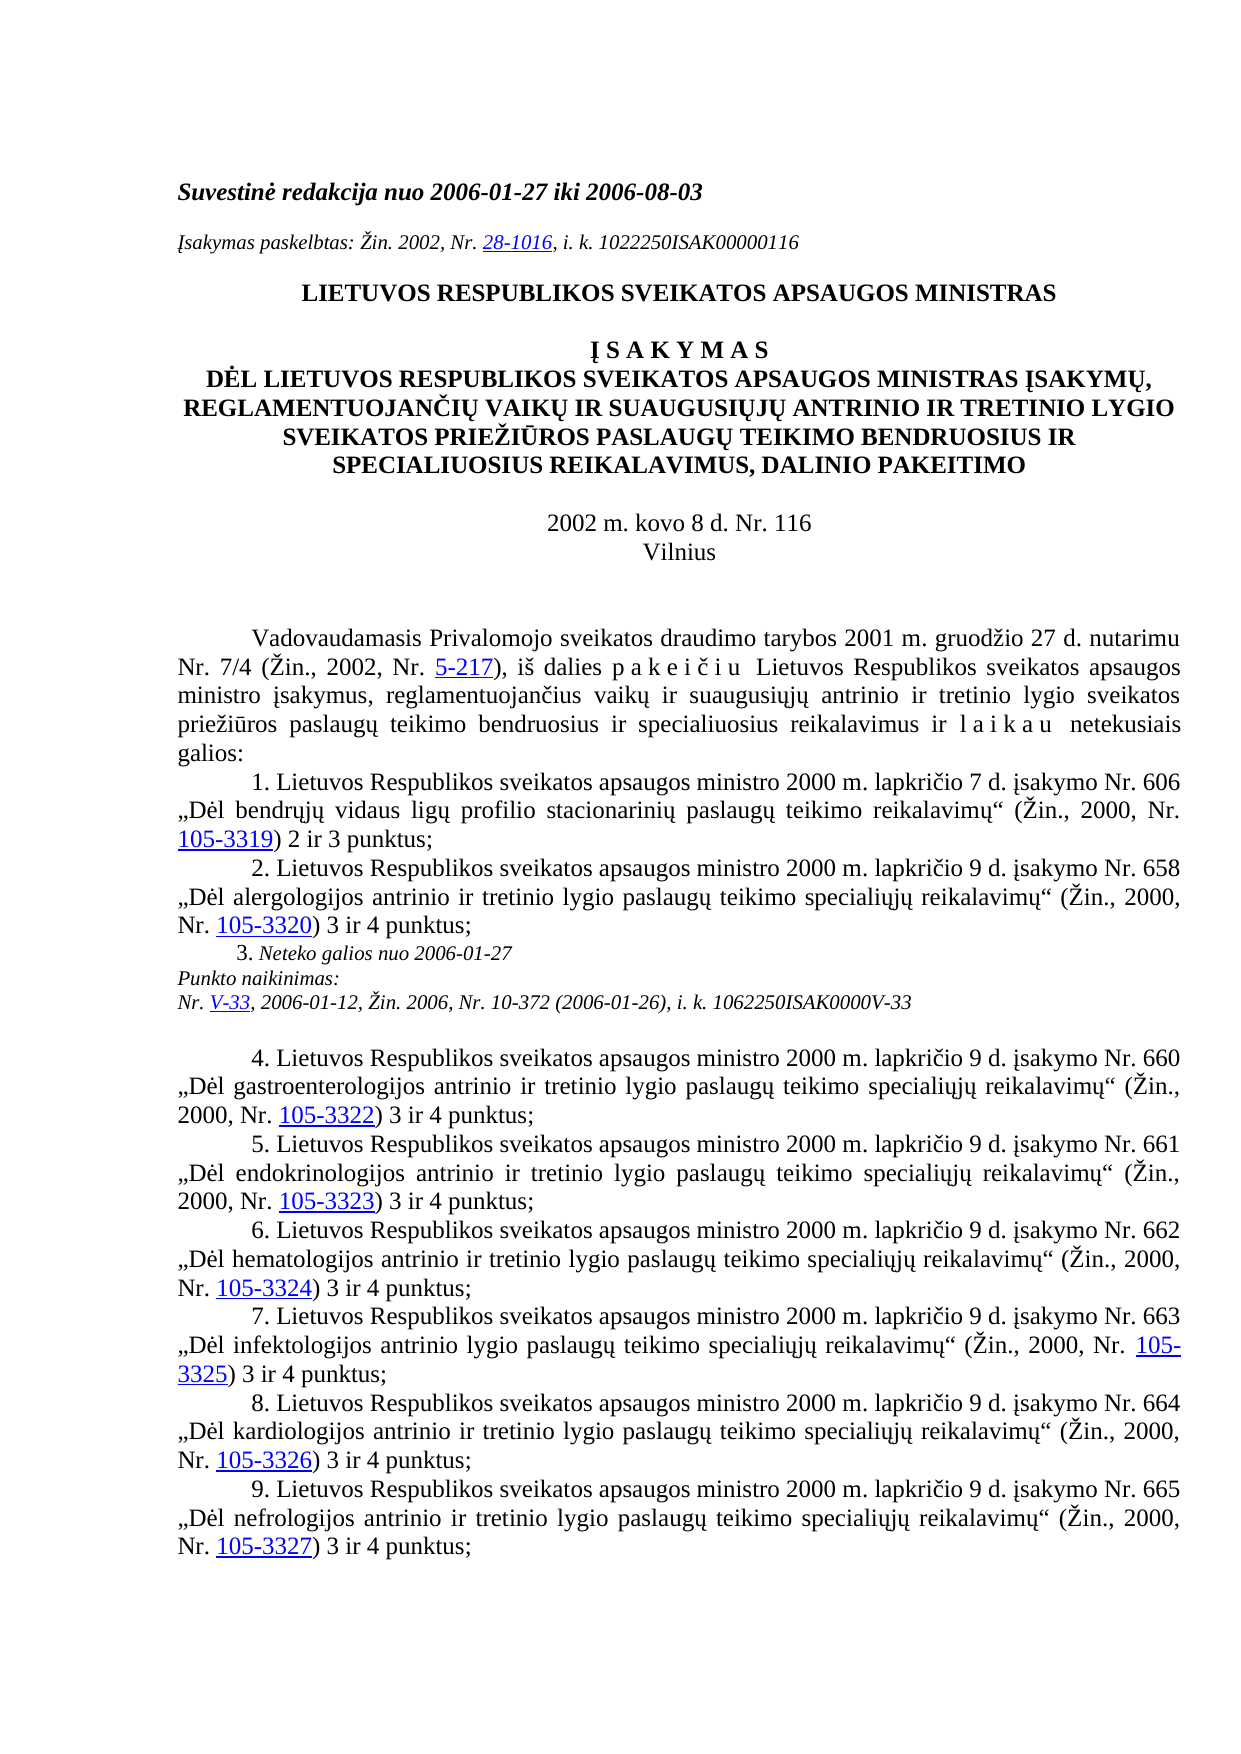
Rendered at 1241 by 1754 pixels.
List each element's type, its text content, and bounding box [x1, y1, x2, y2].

text Suvestinė redakcija nuo 2006-01-27 iki 2006-08-03 [177, 177, 1181, 206]
text Vilnius [177, 537, 1181, 566]
text Punkto naikinimas: [177, 966, 1181, 990]
text 2002 m. kovo 8 d. Nr. 116 [177, 508, 1181, 537]
text 7. Lietuvos Respublikos sveikatos apsaugos ministro 2000 m. lapkričio 9 d. įsakymo Nr. 663 „Dėl infektologijos antrinio lygio paslaugų teikimo specialiųjų reikalavimų“ (Žin., 2000, Nr. 105-3325) 3 ir 4 punktus; [177, 1301, 1181, 1388]
text 9. Lietuvos Respublikos sveikatos apsaugos ministro 2000 m. lapkričio 9 d. įsakymo Nr. 665 „Dėl nefrologijos antrinio ir tretinio lygio paslaugų teikimo specialiųjų reikalavimų“ (Žin., 2000, Nr. 105-3327) 3 ir 4 punktus; [177, 1474, 1181, 1560]
text LIETUVOS RESPUBLIKOS SVEIKATOS APSAUGOS MINISTRAS [177, 278, 1181, 307]
text Vadovaudamasis Privalomojo sveikatos draudimo tarybos 2001 m. gruodžio 27 d. nutarimu Nr. 7/4 (Žin., 2002, Nr. 5-217), iš dalies pakeičiu Lietuvos Respublikos sveikatos apsaugos ministro įsakymus, reglamentuojančius vaikų ir suaugusiųjų antrinio ir tretinio lygio sveikatos priežiūros paslaugų teikimo bendruosius ir specialiuosius reikalavimus ir laikau netekusiais galios: [177, 623, 1181, 767]
text 6. Lietuvos Respublikos sveikatos apsaugos ministro 2000 m. lapkričio 9 d. įsakymo Nr. 662 „Dėl hematologijos antrinio ir tretinio lygio paslaugų teikimo specialiųjų reikalavimų“ (Žin., 2000, Nr. 105-3324) 3 ir 4 punktus; [177, 1215, 1181, 1301]
text 1. Lietuvos Respublikos sveikatos apsaugos ministro 2000 m. lapkričio 7 d. įsakymo Nr. 606 „Dėl bendrųjų vidaus ligų profilio stacionarinių paslaugų teikimo reikalavimų“ (Žin., 2000, Nr. 105-3319) 2 ir 3 punktus; [177, 767, 1181, 853]
text DĖL LIETUVOS RESPUBLIKOS SVEIKATOS APSAUGOS MINISTRAS ĮSAKYMŲ, REGLAMENTUOJANČIŲ VAIKŲ IR SUAUGUSIŲJŲ ANTRINIO IR TRETINIO LYGIO SVEIKATOS PRIEŽIŪROS PASLAUGŲ TEIKIMO BENDRUOSIUS IR SPECIALIUOSIUS REIKALAVIMUS, DALINIO PAKEITIMO [177, 364, 1181, 479]
text 8. Lietuvos Respublikos sveikatos apsaugos ministro 2000 m. lapkričio 9 d. įsakymo Nr. 664 „Dėl kardiologijos antrinio ir tretinio lygio paslaugų teikimo specialiųjų reikalavimų“ (Žin., 2000, Nr. 105-3326) 3 ir 4 punktus; [177, 1388, 1181, 1474]
text 4. Lietuvos Respublikos sveikatos apsaugos ministro 2000 m. lapkričio 9 d. įsakymo Nr. 660 „Dėl gastroenterologijos antrinio ir tretinio lygio paslaugų teikimo specialiųjų reikalavimų“ (Žin., 2000, Nr. 105-3322) 3 ir 4 punktus; [177, 1043, 1181, 1129]
text 3. Neteko galios nuo 2006-01-27 [177, 939, 1181, 966]
text Į S A K Y M A S [177, 336, 1181, 364]
text Įsakymas paskelbtas: Žin. 2002, Nr. 28-1016, i. k. 1022250ISAK00000116 [177, 230, 1181, 254]
text 5. Lietuvos Respublikos sveikatos apsaugos ministro 2000 m. lapkričio 9 d. įsakymo Nr. 661 „Dėl endokrinologijos antrinio ir tretinio lygio paslaugų teikimo specialiųjų reikalavimų“ (Žin., 2000, Nr. 105-3323) 3 ir 4 punktus; [177, 1129, 1181, 1215]
text 2. Lietuvos Respublikos sveikatos apsaugos ministro 2000 m. lapkričio 9 d. įsakymo Nr. 658 „Dėl alergologijos antrinio ir tretinio lygio paslaugų teikimo specialiųjų reikalavimų“ (Žin., 2000, Nr. 105-3320) 3 ir 4 punktus; [177, 853, 1181, 939]
text Nr. V-33, 2006-01-12, Žin. 2006, Nr. 10-372 (2006-01-26), i. k. 1062250ISAK0000V-33 [177, 990, 1181, 1014]
